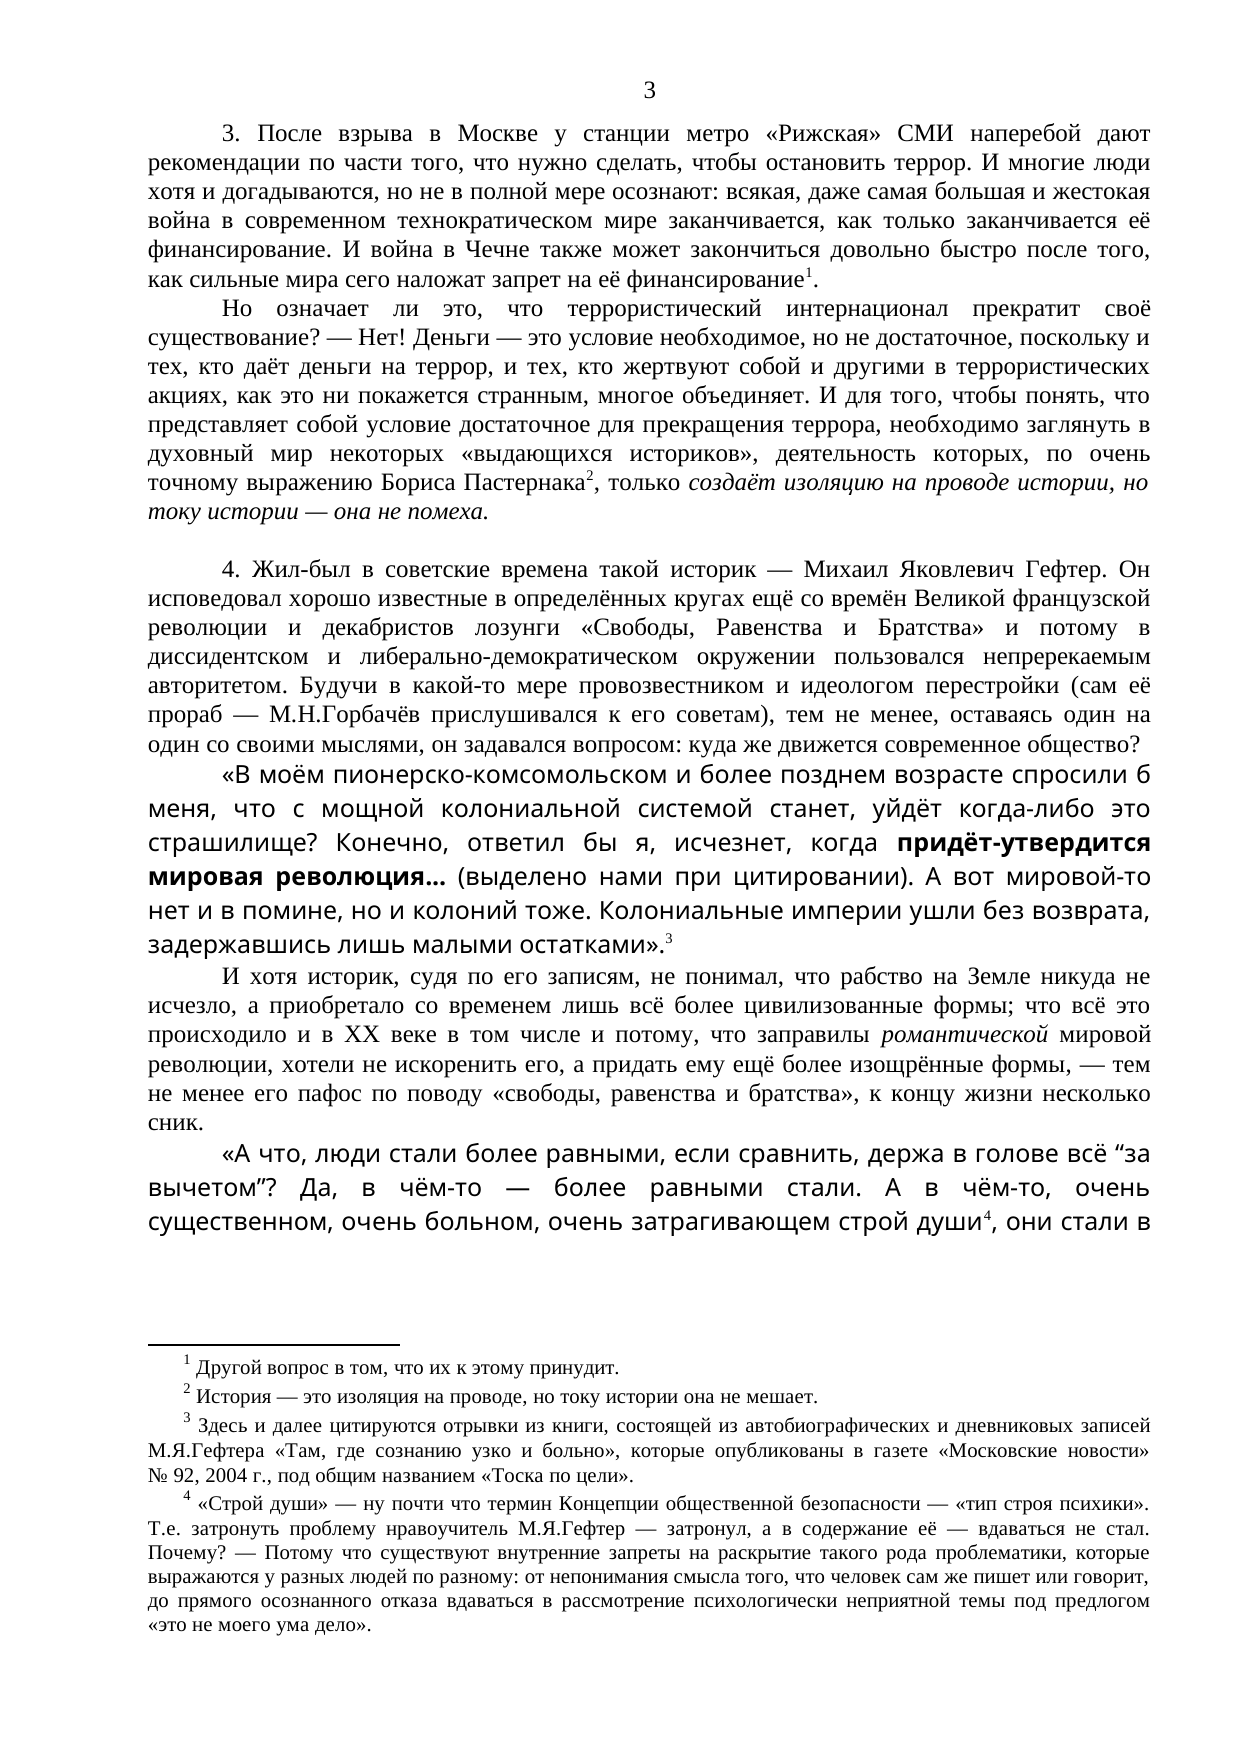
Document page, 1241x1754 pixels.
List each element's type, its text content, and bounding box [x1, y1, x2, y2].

text «Строй души» — ну почти что термин Концепции общественной безопасности — «тип строя психики». Т.е. затронуть проблему нравоучитель М.Я.Гефтер — затронул, а в содержание её — вдаваться не стал. Почему? — Потому что существуют внутренние запреты на раскрытие такого рода проблематики, которые выражаются у разных людей по разному: от непонимания смысла того, что человек сам же пишет или говорит, до прямого осознанного отказа вдаваться в рассмотрение психологически неприятной темы под предлогом «это не моего ума дело». [148, 1486, 1152, 1636]
text Другой вопрос в том, что их к этому принудит. [148, 1351, 1152, 1380]
text История — это изоляция на проводе, но току истории она не мешает. [148, 1380, 1152, 1409]
text 4. Жил-был в советские времена такой историк — Михаил Яковлевич Гефтер. Он исповедовал хорошо известные в определённых кругах ещё со времён Великой французской революции и декабристов лозунги «Свободы, Равенства и Братства» и потому в диссидентском и либерально-демократическом окружении пользовался непререкаемым авторитетом. Будучи в какой-то мере провозвестником и идеологом перестройки (сам её прораб — М.Н.Горбачёв прислушивался к его советам), тем не менее, оставаясь один на один со своими мыслями, он задавался вопросом: куда же движется современное общество? [148, 554, 1152, 757]
text 3. После взрыва в Москве у станции метро «Рижская» СМИ наперебой дают рекомендации по части того, что нужно сделать, чтобы остановить террор. И многие люди хотя и догадываются, но не в полной мере осознают: всякая, даже самая большая и жестокая война в современном технократическом мире заканчивается, как только заканчивается её финансирование. И война в Чечне также может закончиться довольно быстро после того, как сильные мира сего наложат запрет на её финансирование. [148, 118, 1152, 292]
text Здесь и далее цитируются отрывки из книги, состоящей из автобиографических и дневниковых записей М.Я.Гефтера «Там, где сознанию узко и больно», которые опубликованы в газете «Московские новости» № 92, 2004 г., под общим названием «Тоска по цели». [148, 1409, 1152, 1486]
text «В моём пионерско-комсомольском и более позднем возрасте спросили б меня, что с мощной колониальной системой станет, уйдёт когда-либо это страшилище? Конечно, ответил бы я, исчезнет, когда придёт-утвердится мировая революция... (выделено нами при цитировании). А вот мировой-то нет и в помине, но и колоний тоже. Колониальные империи ушли без возврата, задержавшись лишь малыми остатками». [148, 757, 1152, 961]
text «А что, люди стали более равными, если сравнить, держа в голове всё “за вычетом”? Да, в чём-то — более равными стали. А в чём-то, очень существенном, очень больном, очень затрагивающем строй души, они стали в другом смысле не-равными... И эта неравность мучает — судорогами, войнами родословных, кровопролитиями...» [148, 1136, 1152, 1237]
text И хотя историк, судя по его записям, не понимал, что рабство на Земле никуда не исчезло, а приобретало со временем лишь всё более цивилизованные формы; что всё это происходило и в ХХ веке в том числе и потому, что заправилы романтической мировой революции, хотели не искоренить его, а придать ему ещё более изощрённые формы, — тем не менее его пафос по поводу «свободы, равенства и братства», к концу жизни несколько сник. [148, 961, 1152, 1136]
text Но означает ли это, что террористический интернационал прекратит своё существование? — Нет! Деньги — это условие необходимое, но не достаточное, поскольку и тех, кто даёт деньги на террор, и тех, кто жертвуют собой и другими в террористических акциях, как это ни покажется странным, многое объединяет. И для того, чтобы понять, что представляет собой условие достаточное для прекращения террора, необходимо заглянуть в духовный мир некоторых «выдающихся историков», деятельность которых, по очень точному выражению Бориса Пастернака, только создаёт изоляцию на проводе истории, но току истории — она не помеха. [148, 292, 1152, 525]
